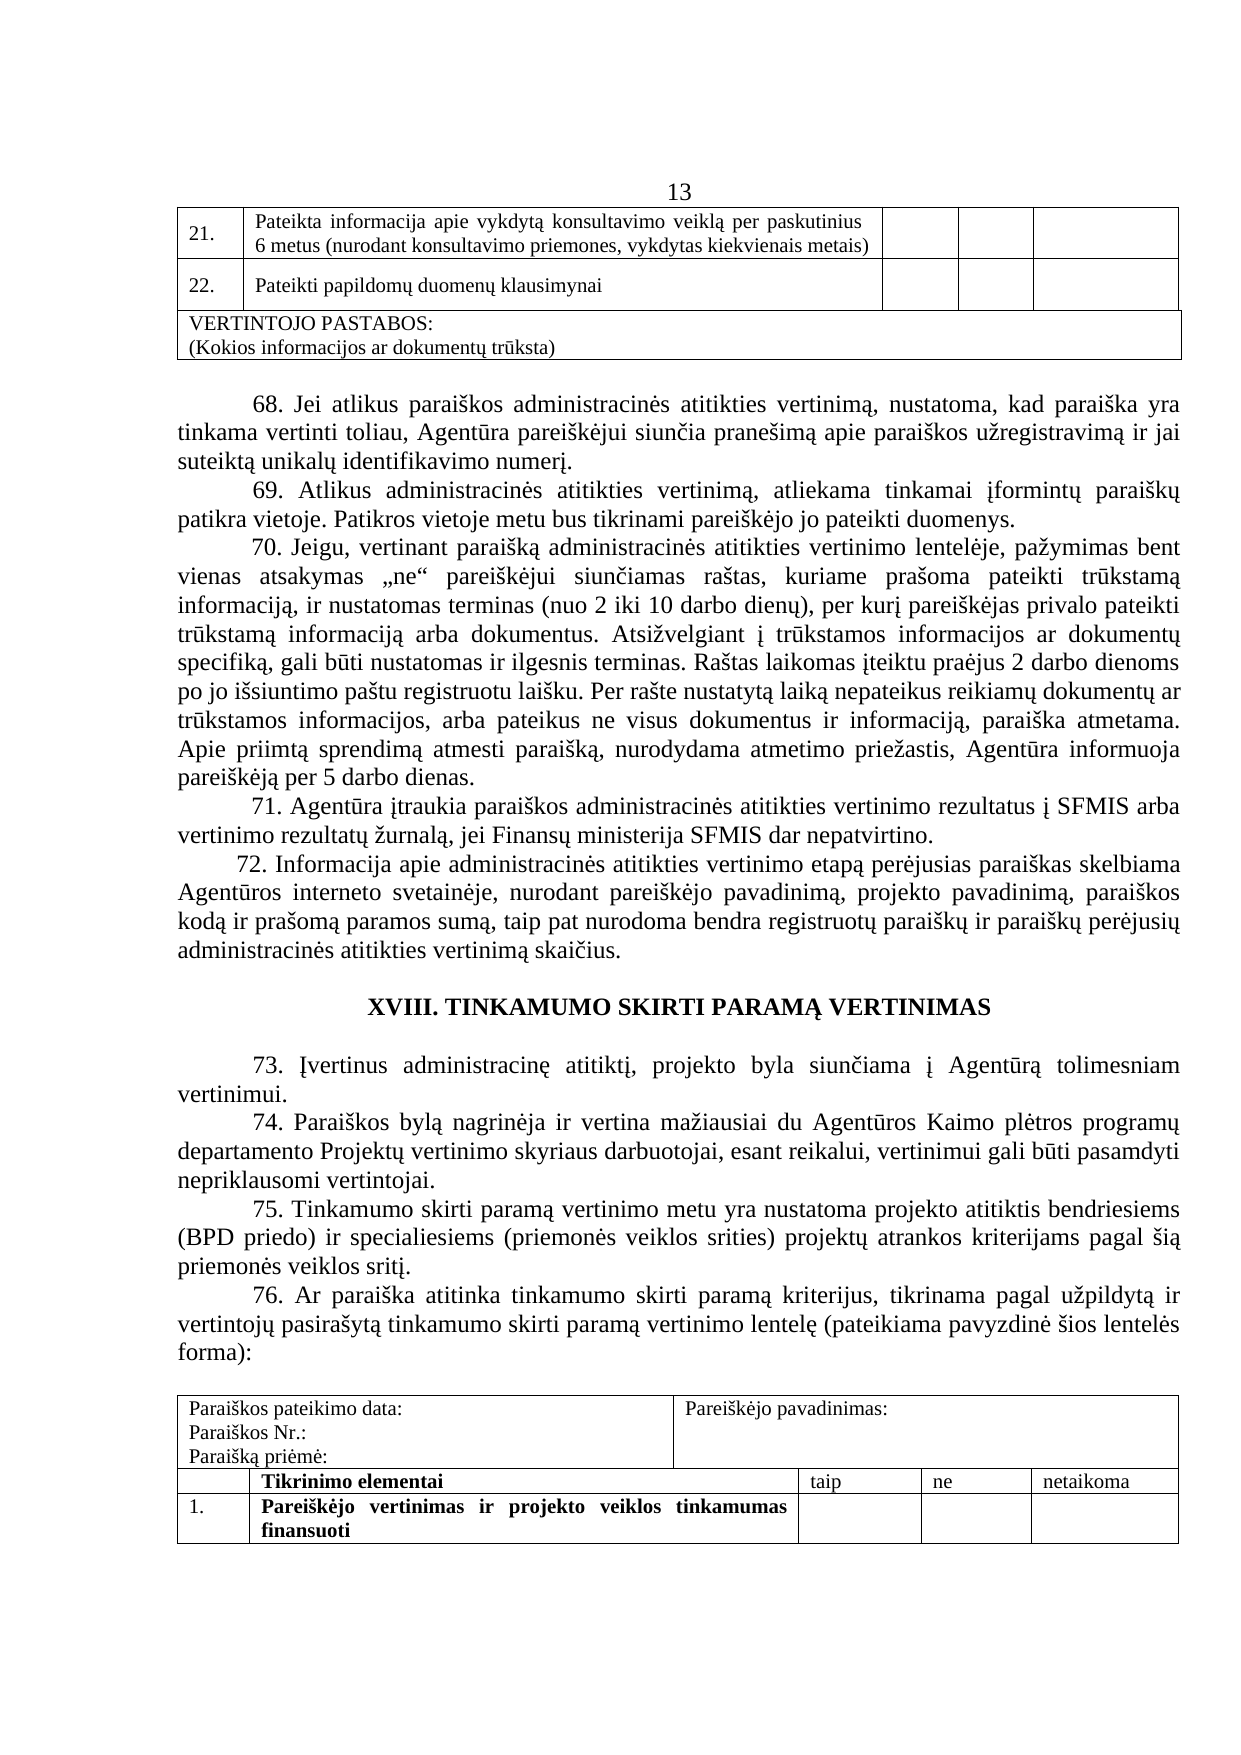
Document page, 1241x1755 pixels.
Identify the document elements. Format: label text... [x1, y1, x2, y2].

table_cell [178, 1469, 249, 1493]
table_cell ne [922, 1469, 1031, 1493]
table_cell Pateikta informacija apie vykdytą konsultavimo veiklą per paskutinius 6 metus (nurodant konsultavimo priemones, vykdytas kiekvienais metais) [244, 208, 882, 258]
text XVIII. TINKAMUMO SKIRTI PARAMĄ VERTINIMAS [177, 992, 1181, 1021]
text 69. Atlikus administracinės atitikties vertinimą, atliekama tinkamai įformintų paraiškų patikra vietoje. Patikros vietoje metu bus tikrinami pareiškėjo jo pateikti duomenys. [177, 475, 1181, 532]
table_cell [922, 1494, 1031, 1542]
table_cell Tikrinimo elementai [250, 1469, 798, 1493]
table_cell [883, 208, 958, 258]
table_cell [959, 259, 1033, 310]
text 70. Jeigu, vertinant paraišką administracinės atitikties vertinimo lentelėje, pažymimas bent vienas atsakymas „ne“ pareiškėjui siunčiamas raštas, kuriame prašoma pateikti trūkstamą informaciją, ir nustatomas terminas (nuo 2 iki 10 darbo dienų), per kurį pareiškėjas privalo pateikti trūkstamą informaciją arba dokumentus. Atsižvelgiant į trūkstamos informacijos ar dokumentų specifiką, gali būti nustatomas ir ilgesnis terminas. Raštas laikomas įteiktu praėjus 2 darbo dienoms po jo išsiuntimo paštu registruotu laišku. Per rašte nustatytą laiką nepateikus reikiamų dokumentų ar trūkstamos informacijos, arba pateikus ne visus dokumentus ir informaciją, paraiška atmetama. Apie priimtą sprendimą atmesti paraišką, nurodydama atmetimo priežastis, Agentūra informuoja pareiškėją per 5 darbo dienas. [177, 532, 1181, 791]
text 72. Informacija apie administracinės atitikties vertinimo etapą perėjusias paraiškas skelbiama Agentūros interneto svetainėje, nurodant pareiškėjo pavadinimą, projekto pavadinimą, paraiškos kodą ir prašomą paramos sumą, taip pat nurodoma bendra registruotų paraiškų ir paraiškų perėjusių administracinės atitikties vertinimą skaičius. [177, 849, 1181, 964]
table_cell [799, 1494, 921, 1542]
table_cell [1032, 1494, 1178, 1542]
text 74. Paraiškos bylą nagrinėja ir vertina mažiausiai du Agentūros Kaimo plėtros programų departamento Projektų vertinimo skyriaus darbuotojai, esant reikalui, vertinimui gali būti pasamdyti nepriklausomi vertintojai. [177, 1107, 1181, 1194]
text 75. Tinkamumo skirti paramą vertinimo metu yra nustatoma projekto atitiktis bendriesiems (BPD priedo) ir specialiesiems (priemonės veiklos srities) projektų atrankos kriterijams pagal šią priemonės veiklos sritį. [177, 1194, 1181, 1280]
text 76. Ar paraiška atitinka tinkamumo skirti paramą kriterijus, tikrinama pagal užpildytą ir vertintojų pasirašytą tinkamumo skirti paramą vertinimo lentelę (pateikiama pavyzdinė šios lentelės forma): [177, 1280, 1181, 1366]
table_header Paraiškos pateikimo data: Paraiškos Nr.: Paraišką priėmė: [178, 1396, 673, 1468]
table_cell [1034, 208, 1178, 258]
table_cell Pareiškėjo vertinimas ir projekto veiklos tinkamumas finansuoti [250, 1494, 798, 1542]
table_cell VERTINTOJO PASTABOS: (Kokios informacijos ar dokumentų trūksta) [178, 311, 1181, 359]
table_cell taip [799, 1469, 921, 1493]
text 68. Jei atlikus paraiškos administracinės atitikties vertinimą, nustatoma, kad paraiška yra tinkama vertinti toliau, Agentūra pareiškėjui siunčia pranešimą apie paraiškos užregistravimą ir jai suteiktą unikalų identifikavimo numerį. [177, 389, 1181, 475]
table_cell 1. [178, 1494, 249, 1542]
table_cell Pateikti papildomų duomenų klausimynai [244, 259, 882, 310]
table_cell 21. [178, 208, 243, 258]
table_header Pareiškėjo pavadinimas: [674, 1396, 1178, 1468]
table_cell [883, 259, 958, 310]
text 73. Įvertinus administracinę atitiktį, projekto byla siunčiama į Agentūrą tolimesniam vertinimui. [177, 1050, 1181, 1107]
table_cell 22. [178, 259, 243, 310]
table_cell [1034, 259, 1178, 310]
table_cell [959, 208, 1033, 258]
text 71. Agentūra įtraukia paraiškos administracinės atitikties vertinimo rezultatus į SFMIS arba vertinimo rezultatų žurnalą, jei Finansų ministerija SFMIS dar nepatvirtino. [177, 791, 1181, 849]
table_cell netaikoma [1032, 1469, 1178, 1493]
